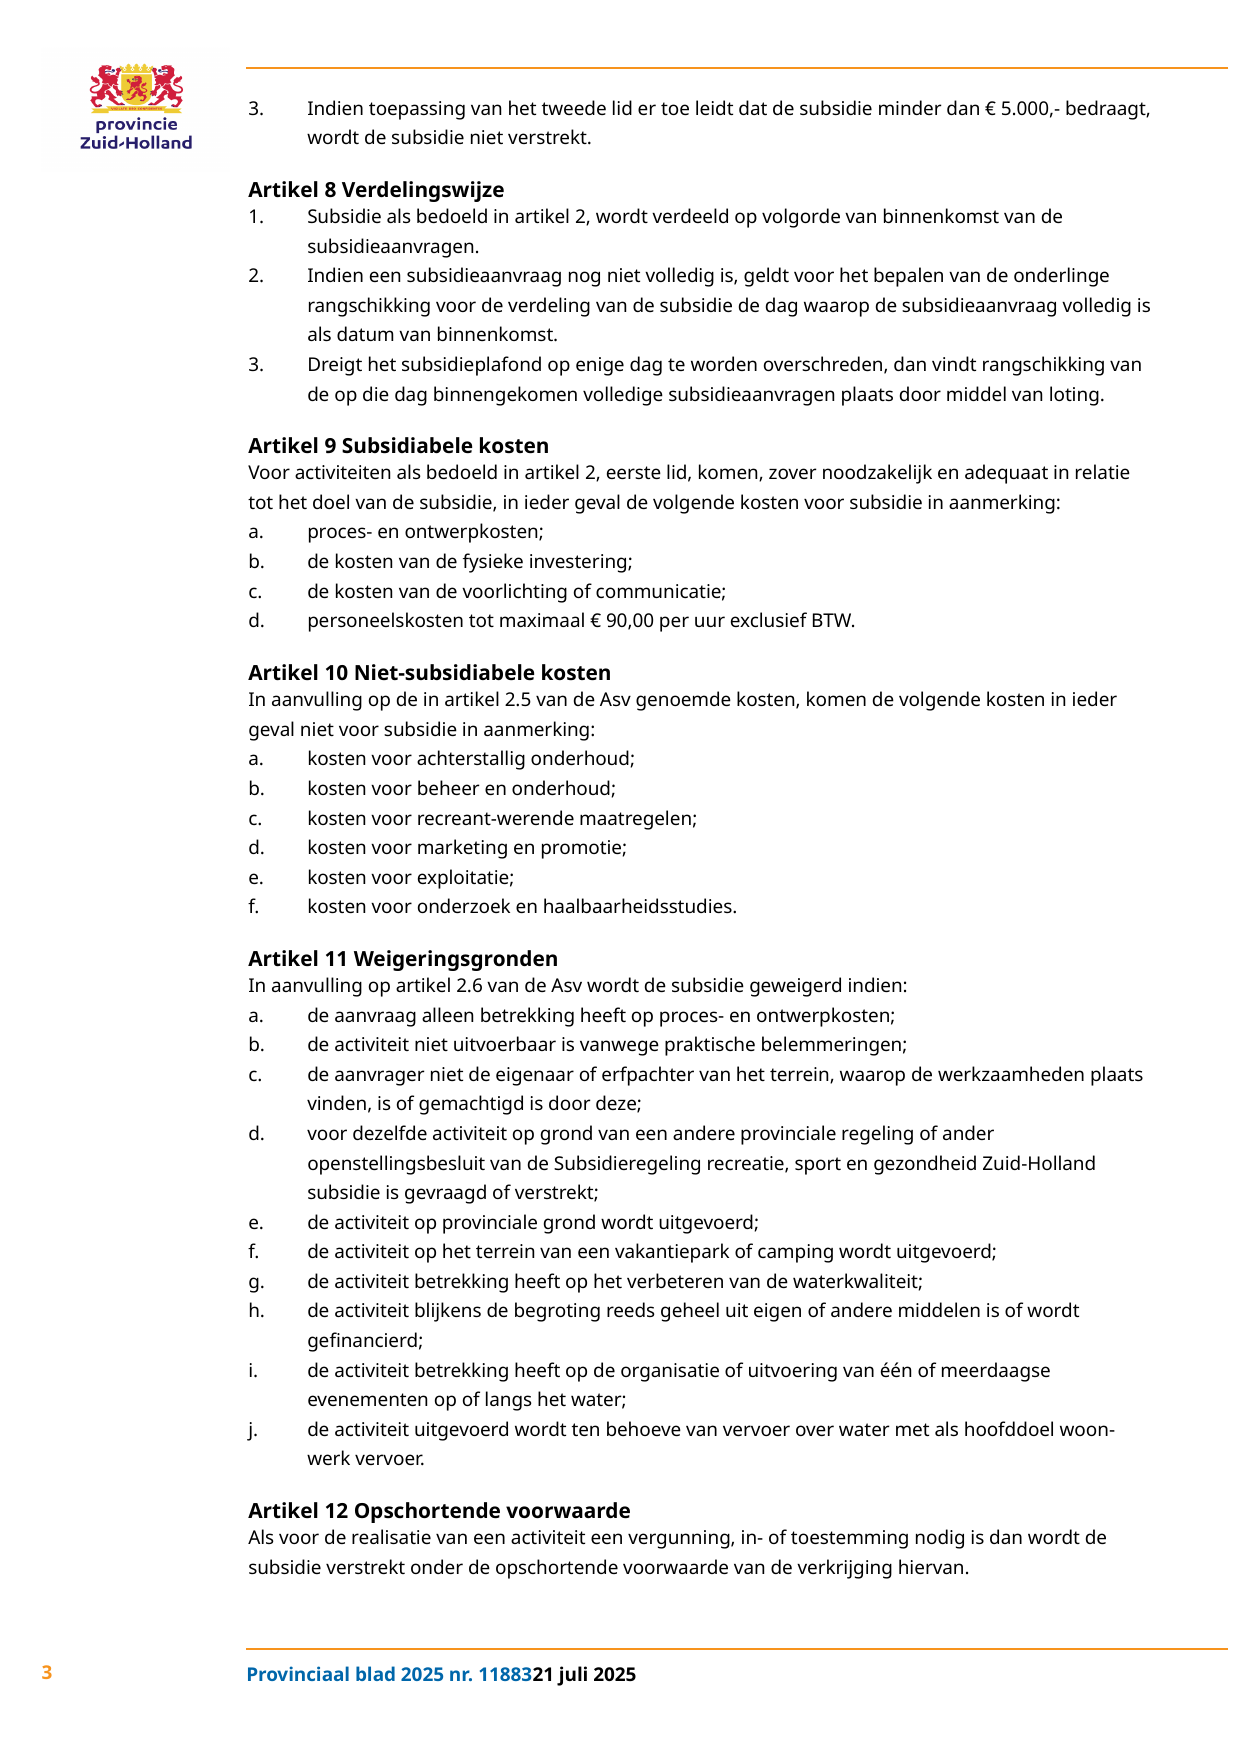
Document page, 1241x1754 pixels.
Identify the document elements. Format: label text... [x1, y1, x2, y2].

list de activiteit blijkens de begroting reeds geheel uit eigen of andere middelen is of wordt gefinancierd; [248, 1298, 1152, 1353]
list de aanvraag alleen betrekking heeft op proces- en ontwerpkosten; [248, 1002, 1152, 1028]
list kosten voor marketing en promotie; [248, 834, 1152, 860]
list Subsidie als bedoeld in artikel 2, wordt verdeeld op volgorde van binnenkomst van de subsidieaanvragen. [248, 203, 1152, 258]
list kosten voor beheer en onderhoud; [248, 775, 1152, 801]
list de kosten van de voorlichting of communicatie; [248, 578, 1152, 604]
list de activiteit op het terrein van een vakantiepark of camping wordt uitgevoerd; [248, 1238, 1152, 1264]
list kosten voor onderzoek en haalbaarheidsstudies. [248, 893, 1152, 919]
list kosten voor exploitatie; [248, 864, 1152, 889]
text Artikel 9 Subsidiabele kosten [248, 431, 1152, 459]
text Artikel 8 Verdelingswijze [248, 175, 1152, 203]
list de activiteit op provinciale grond wordt uitgevoerd; [248, 1209, 1152, 1235]
list Indien een subsidieaanvraag nog niet volledig is, geldt voor het bepalen van de onderlinge rangschikking voor de verdeling van de subsidie de dag waarop de subsidieaanvraag volledig is als datum van binnenkomst. [248, 262, 1152, 347]
text Artikel 12 Opschortende voorwaarde [248, 1496, 1152, 1524]
picture [41, 47, 231, 172]
list de activiteit niet uitvoerbaar is vanwege praktische belemmeringen; [248, 1031, 1152, 1057]
list voor dezelfde activiteit op grond van een andere provinciale regeling of ander openstellingsbesluit van de Subsidieregeling recreatie, sport en gezondheid Zuid-Holland subsidie is gevraagd of verstrekt; [248, 1120, 1152, 1205]
text Voor activiteiten als bedoeld in artikel 2, eerste lid, komen, zover noodzakelijk en adequaat in relatie tot het doel van de subsidie, in ieder geval de volgende kosten voor subsidie in aanmerking: [248, 459, 1152, 515]
list proces- en ontwerpkosten; [248, 519, 1152, 544]
list Indien toepassing van het tweede lid er toe leidt dat de subsidie minder dan € 5.000,- bedraagt, wordt de subsidie niet verstrekt. [248, 95, 1152, 150]
list kosten voor recreant-werende maatregelen; [248, 805, 1152, 830]
text Als voor de realisatie van een activiteit een vergunning, in- of toestemming nodig is dan wordt de subsidie verstrekt onder de opschortende voorwaarde van de verkrijging hiervan. [248, 1524, 1152, 1580]
list personeelskosten tot maximaal € 90,00 per uur exclusief BTW. [248, 607, 1152, 633]
list de activiteit uitgevoerd wordt ten behoeve van vervoer over water met als hoofddoel woon-werk vervoer. [248, 1416, 1152, 1471]
list de aanvrager niet de eigenaar of erfpachter van het terrein, waarop de werkzaamheden plaats vinden, is of gemachtigd is door deze; [248, 1061, 1152, 1116]
text Artikel 11 Weigeringsgronden [248, 944, 1152, 972]
list kosten voor achterstallig onderhoud; [248, 746, 1152, 771]
text Artikel 10 Niet-subsidiabele kosten [248, 658, 1152, 686]
list de kosten van de fysieke investering; [248, 548, 1152, 574]
list de activiteit betrekking heeft op het verbeteren van de waterkwaliteit; [248, 1268, 1152, 1294]
list Dreigt het subsidieplafond op enige dag te worden overschreden, dan vindt rangschikking van de op die dag binnengekomen volledige subsidieaanvragen plaats door middel van loting. [248, 351, 1152, 406]
text In aanvulling op de in artikel 2.5 van de Asv genoemde kosten, komen de volgende kosten in ieder geval niet voor subsidie in aanmerking: [248, 686, 1152, 742]
list de activiteit betrekking heeft op de organisatie of uitvoering van één of meerdaagse evenementen op of langs het water; [248, 1357, 1152, 1412]
text In aanvulling op artikel 2.6 van de Asv wordt de subsidie geweigerd indien: [248, 972, 1152, 998]
